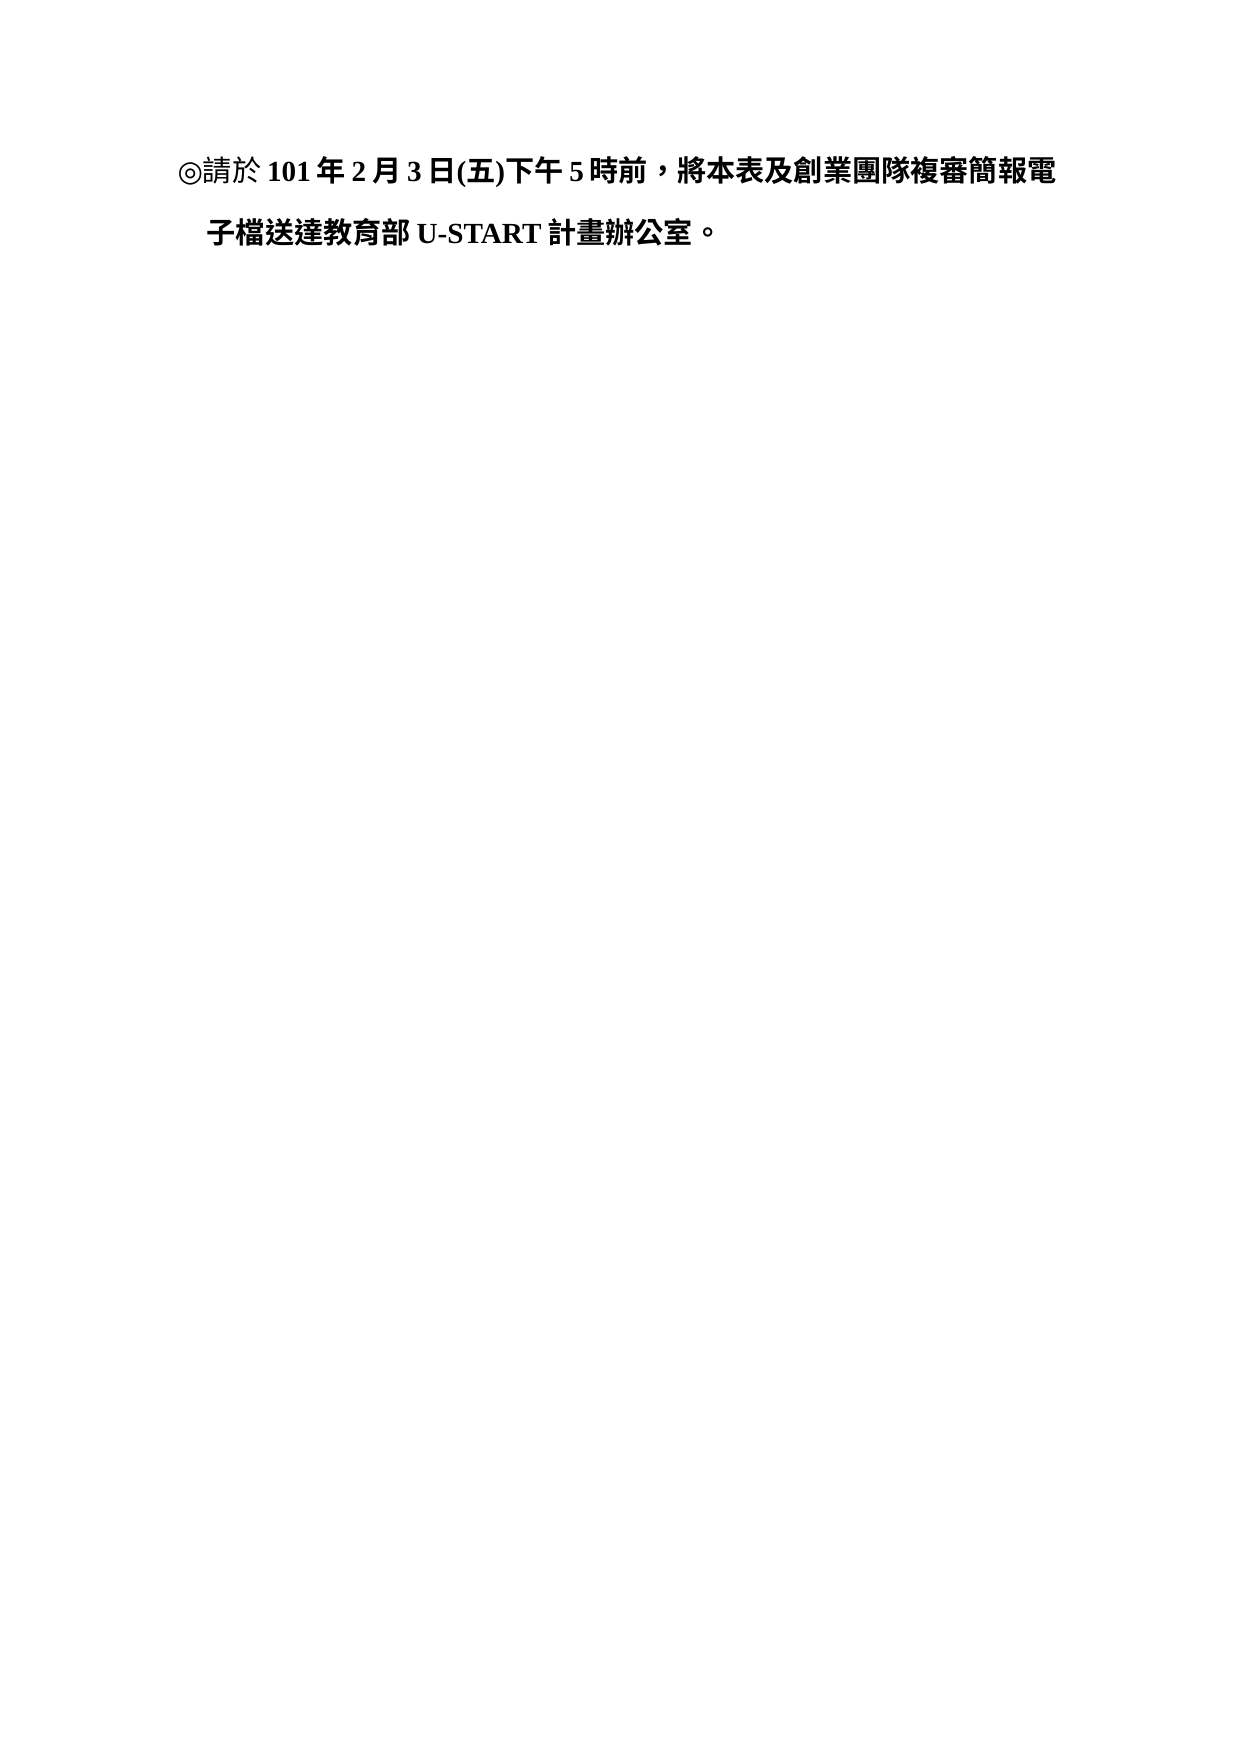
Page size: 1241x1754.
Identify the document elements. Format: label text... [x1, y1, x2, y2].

text ◎請於101年2月3日(五)下午5時前，將本表及創業團隊複審簡報電子檔送達教育部U-START計畫辦公室。 [177, 127, 1063, 252]
